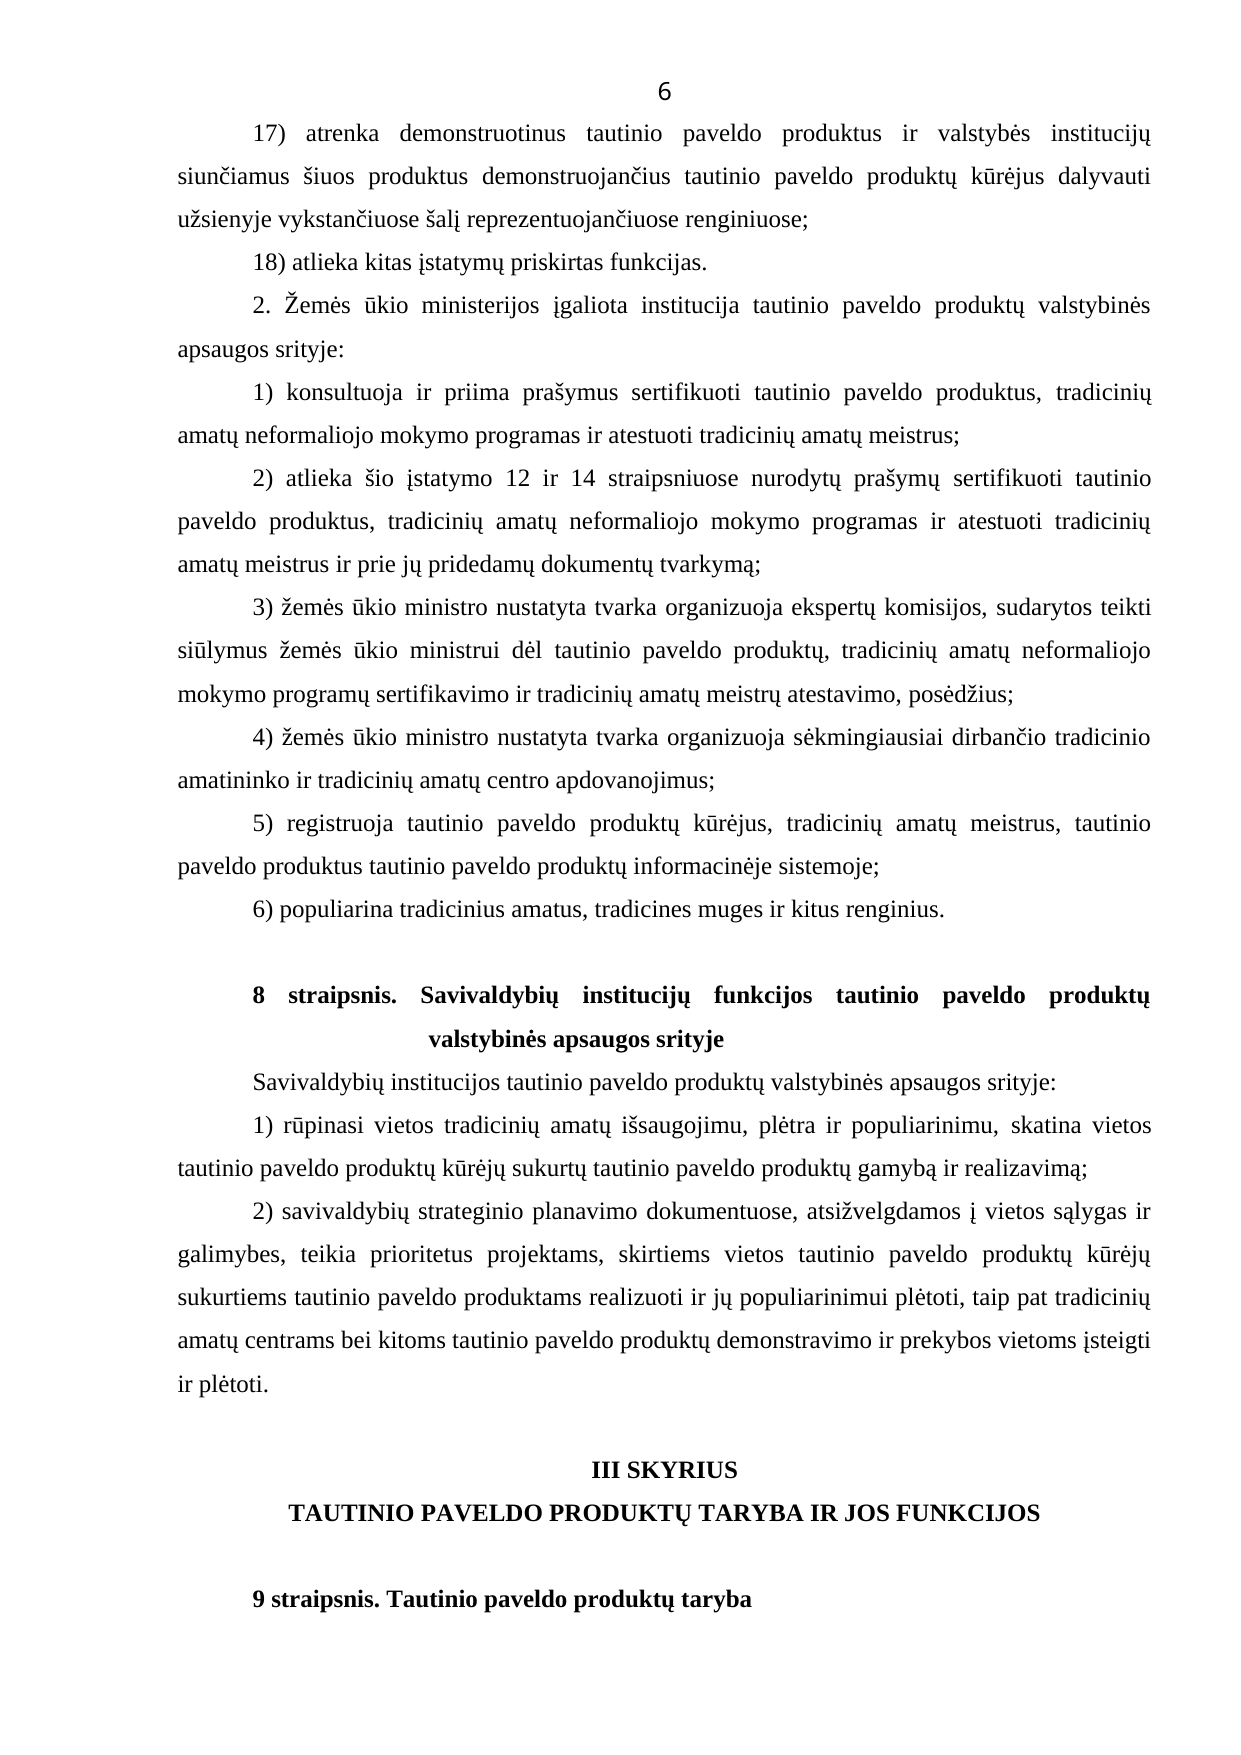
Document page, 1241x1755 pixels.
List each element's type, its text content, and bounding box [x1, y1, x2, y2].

text 18) atlieka kitas įstatymų priskirtas funkcijas. [177, 247, 1152, 276]
text 1) rūpinasi vietos tradicinių amatų išsaugojimu, plėtra ir populiarinimu, skatina vietos tautinio paveldo produktų kūrėjų sukurtų tautinio paveldo produktų gamybą ir realizavimą; [177, 1110, 1152, 1182]
text 2. Žemės ūkio ministerijos įgaliota institucija tautinio paveldo produktų valstybinės apsaugos srityje: [177, 291, 1152, 362]
text III SKYRIUS [177, 1455, 1152, 1484]
text 3) žemės ūkio ministro nustatyta tvarka organizuoja ekspertų komisijos, sudarytos teikti siūlymus žemės ūkio ministrui dėl tautinio paveldo produktų, tradicinių amatų neformaliojo mokymo programų sertifikavimo ir tradicinių amatų meistrų atestavimo, posėdžius; [177, 592, 1152, 707]
text 2) savivaldybių strateginio planavimo dokumentuose, atsižvelgdamos į vietos sąlygas ir galimybes, teikia prioritetus projektams, skirtiems vietos tautinio paveldo produktų kūrėjų sukurtiems tautinio paveldo produktams realizuoti ir jų populiarinimui plėtoti, taip pat tradicinių amatų centrams bei kitoms tautinio paveldo produktų demonstravimo ir prekybos vietoms įsteigti ir plėtoti. [177, 1196, 1152, 1397]
text Savivaldybių institucijos tautinio paveldo produktų valstybinės apsaugos srityje: [177, 1067, 1152, 1096]
text 1) konsultuoja ir priima prašymus sertifikuoti tautinio paveldo produktus, tradicinių amatų neformaliojo mokymo programas ir atestuoti tradicinių amatų meistrus; [177, 377, 1152, 449]
text 8 straipsnis. Savivaldybių institucijų funkcijos tautinio paveldo produktų valstybinės apsaugos srityje [252, 981, 1152, 1052]
text 4) žemės ūkio ministro nustatyta tvarka organizuoja sėkmingiausiai dirbančio tradicinio amatininko ir tradicinių amatų centro apdovanojimus; [177, 722, 1152, 794]
text 17) atrenka demonstruotinus tautinio paveldo produktus ir valstybės institucijų siunčiamus šiuos produktus demonstruojančius tautinio paveldo produktų kūrėjus dalyvauti užsienyje vykstančiuose šalį reprezentuojančiuose renginiuose; [177, 118, 1152, 233]
text 5) registruoja tautinio paveldo produktų kūrėjus, tradicinių amatų meistrus, tautinio paveldo produktus tautinio paveldo produktų informacinėje sistemoje; [177, 808, 1152, 880]
text 9 straipsnis. Tautinio paveldo produktų taryba [177, 1584, 1152, 1613]
text TAUTINIO PAVELDO PRODUKTŲ TARYBA IR JOS FUNKCIJOS [177, 1498, 1152, 1527]
text 6) populiarina tradicinius amatus, tradicines muges ir kitus renginius. [177, 894, 1152, 923]
text 2) atlieka šio įstatymo 12 ir 14 straipsniuose nurodytų prašymų sertifikuoti tautinio paveldo produktus, tradicinių amatų neformaliojo mokymo programas ir atestuoti tradicinių amatų meistrus ir prie jų pridedamų dokumentų tvarkymą; [177, 463, 1152, 578]
